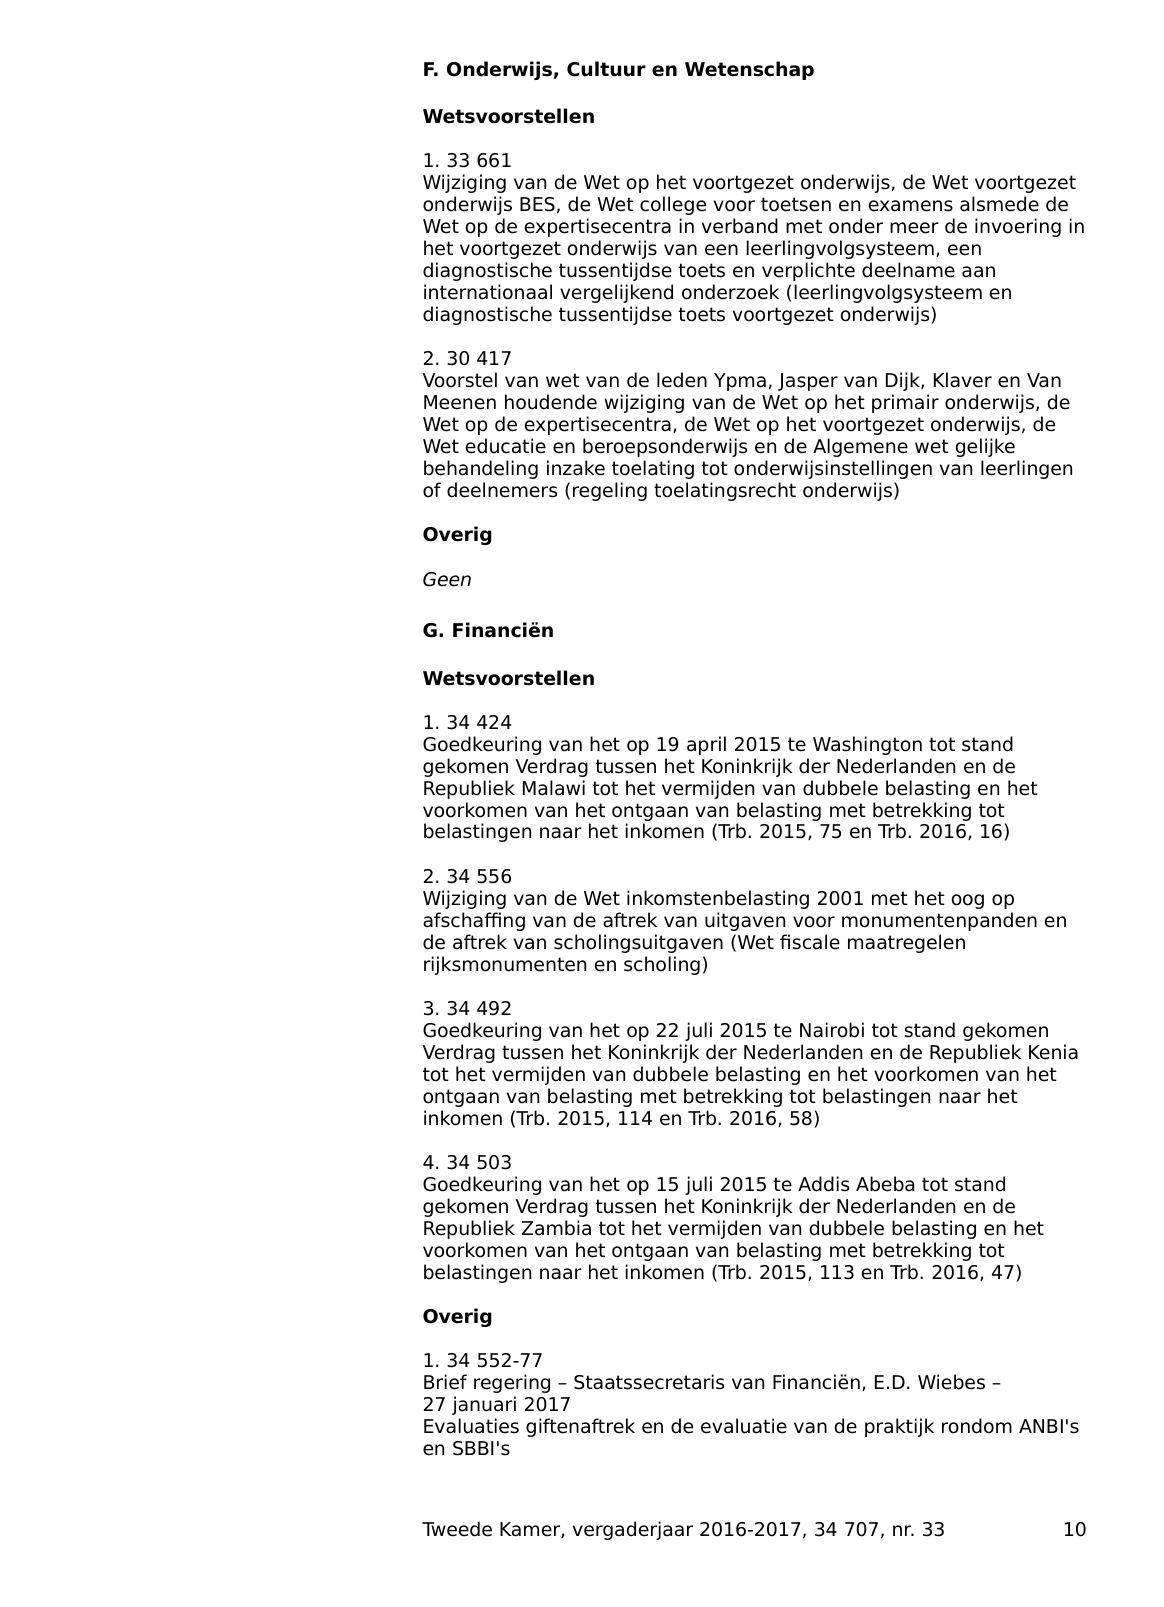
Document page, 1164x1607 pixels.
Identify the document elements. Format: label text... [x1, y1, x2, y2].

text 2. 34 556 [422, 866, 1087, 888]
text Brief regering – Staatssecretaris van Financiën, E.D. Wiebes – 27 januari 2017 [422, 1372, 1087, 1416]
text Goedkeuring van het op 15 juli 2015 te Addis Abeba tot stand gekomen Verdrag tussen het Koninkrijk der Nederlanden en de Republiek Zambia tot het vermijden van dubbele belasting en het voorkomen van het ontgaan van belasting met betrekking tot belastingen naar het inkomen (Trb. 2015, 113 en Trb. 2016, 47) [422, 1174, 1087, 1284]
text Voorstel van wet van de leden Ypma, Jasper van Dijk, Klaver en Van Meenen houdende wijziging van de Wet op het primair onderwijs, de Wet op de expertisecentra, de Wet op het voortgezet onderwijs, de Wet educatie en beroepsonderwijs en de Algemene wet gelijke behandeling inzake toelating tot onderwijsinstellingen van leerlingen of deelnemers (regeling toelatingsrecht onderwijs) [422, 370, 1087, 502]
text Goedkeuring van het op 22 juli 2015 te Nairobi tot stand gekomen Verdrag tussen het Koninkrijk der Nederlanden en de Republiek Kenia tot het vermijden van dubbele belasting en het voorkomen van het ontgaan van belasting met betrekking tot belastingen naar het inkomen (Trb. 2015, 114 en Trb. 2016, 58) [422, 1020, 1087, 1129]
text Geen [422, 568, 1087, 590]
text 1. 34 552-77 [422, 1350, 1087, 1372]
text Evaluaties giftenaftrek en de evaluatie van de praktijk rondom ANBI's en SBBI's [422, 1416, 1087, 1460]
subtitle Overig [422, 1306, 1087, 1328]
text Goedkeuring van het op 19 april 2015 te Washington tot stand gekomen Verdrag tussen het Koninkrijk der Nederlanden en de Republiek Malawi tot het vermijden van dubbele belasting en het voorkomen van het ontgaan van belasting met betrekking tot belastingen naar het inkomen (Trb. 2015, 75 en Trb. 2016, 16) [422, 733, 1087, 843]
text 3. 34 492 [422, 998, 1087, 1020]
subtitle Wetsvoorstellen [422, 667, 1087, 689]
subtitle Wetsvoorstellen [422, 106, 1087, 128]
text Wijziging van de Wet inkomstenbelasting 2001 met het oog op afschaffing van de aftrek van uitgaven voor monumentenpanden en de aftrek van scholingsuitgaven (Wet fiscale maatregelen rijksmonumenten en scholing) [422, 888, 1087, 976]
subtitle Overig [422, 524, 1087, 546]
text 1. 33 661 [422, 150, 1087, 172]
text 1. 34 424 [422, 712, 1087, 733]
text Wijziging van de Wet op het voortgezet onderwijs, de Wet voortgezet onderwijs BES, de Wet college voor toetsen en examens alsmede de Wet op de expertisecentra in verband met onder meer de invoering in het voortgezet onderwijs van een leerlingvolgsysteem, een diagnostische tussentijdse toets en verplichte deelname aan internationaal vergelijkend onderzoek (leerlingvolgsysteem en diagnostische tussentijdse toets voortgezet onderwijs) [422, 172, 1087, 326]
subtitle G. Financiën [422, 620, 1087, 642]
subtitle F. Onderwijs, Cultuur en Wetenschap [422, 59, 1087, 81]
text 2. 30 417 [422, 348, 1087, 370]
text 4. 34 503 [422, 1152, 1087, 1174]
